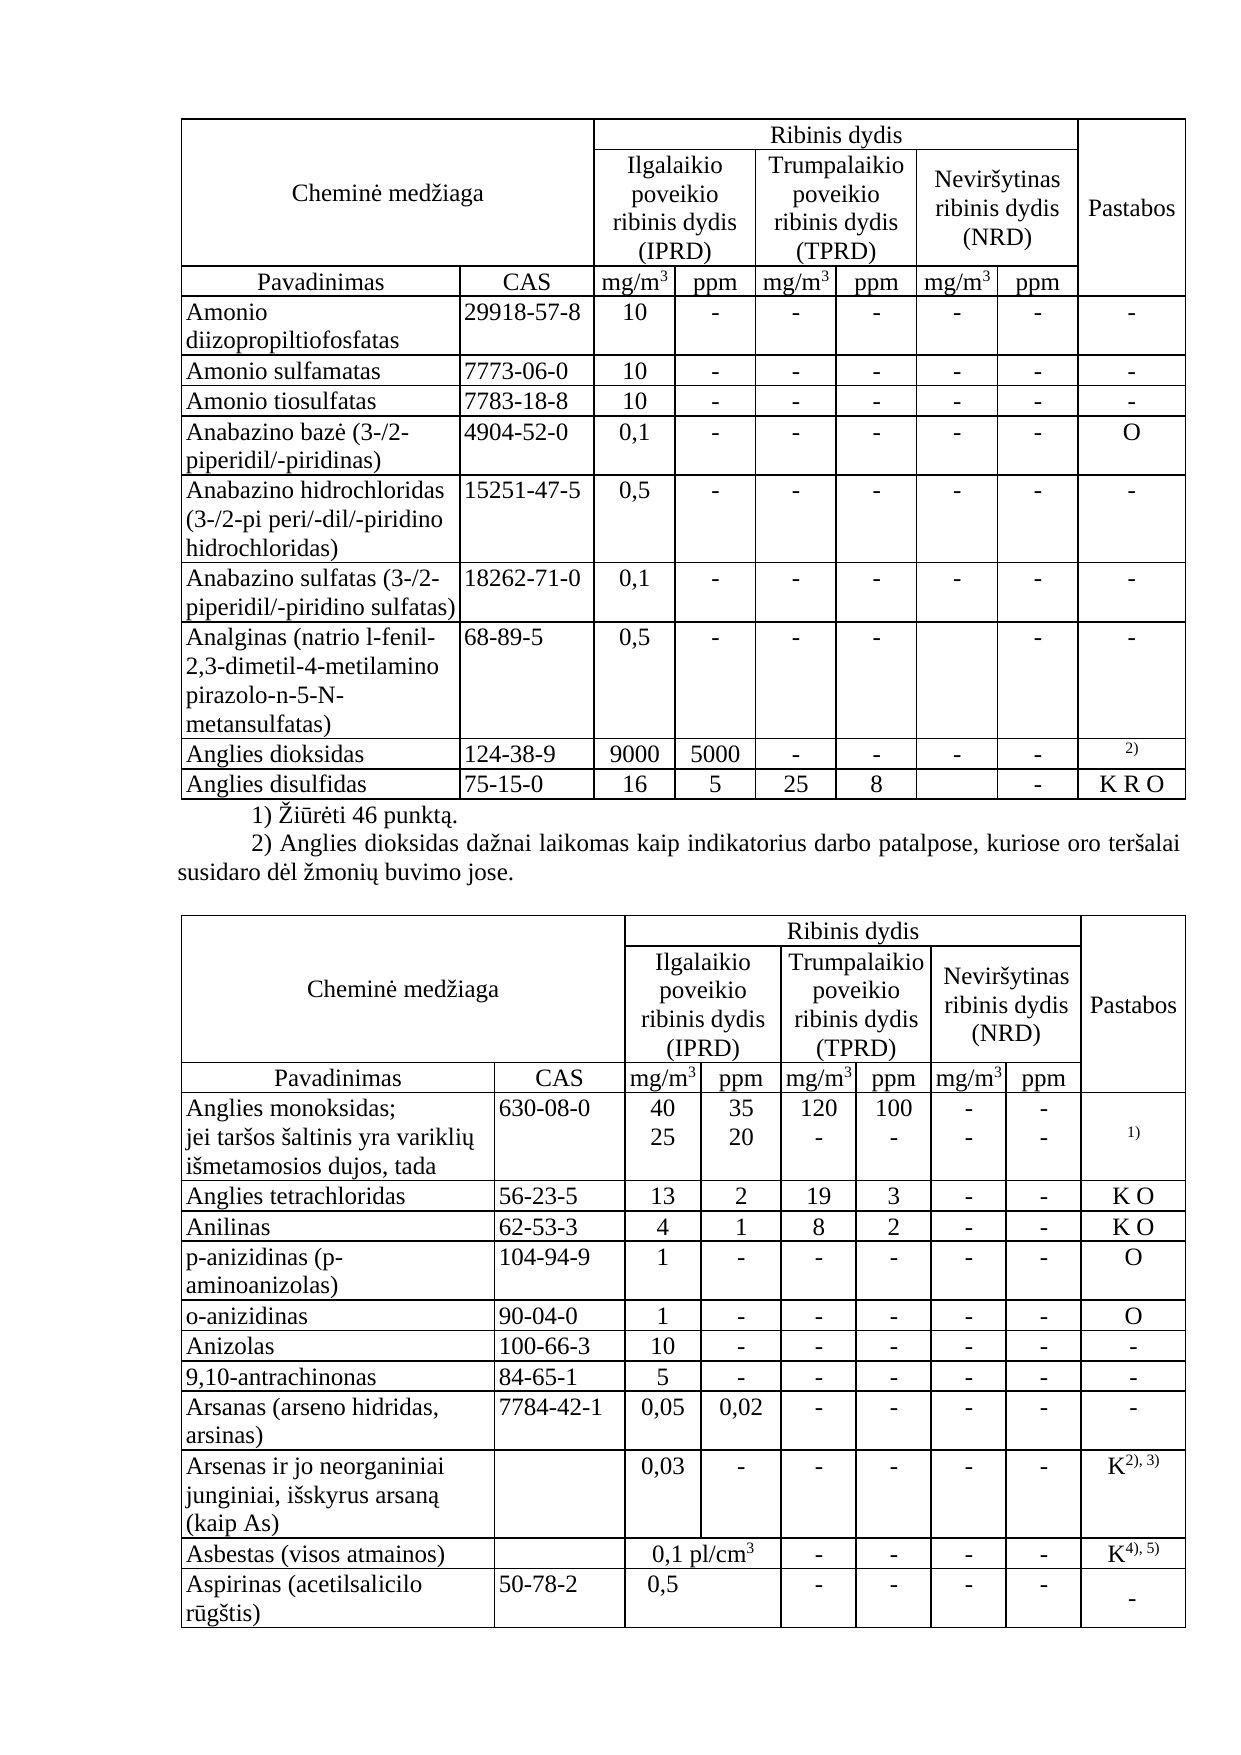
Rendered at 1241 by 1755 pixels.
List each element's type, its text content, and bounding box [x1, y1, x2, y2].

table_cell - [993, 356, 997, 385]
table_cell Neviršytinas ribinis dydis (NRD) [932, 947, 1080, 1062]
table_cell [917, 623, 997, 737]
table_cell - [751, 386, 755, 415]
table_cell - [702, 1451, 780, 1537]
table_cell - [998, 297, 1077, 354]
table_cell 8 [912, 770, 916, 798]
table_cell - [782, 1392, 855, 1449]
table_cell - [837, 297, 916, 354]
table_cell - [782, 1569, 855, 1627]
table_cell - [917, 739, 921, 768]
table_header Cheminė medžiaga [182, 916, 624, 1062]
table_cell 0,1 [595, 417, 674, 474]
table_cell - [917, 386, 921, 415]
table_cell - [676, 563, 755, 621]
table_cell O [1082, 1242, 1185, 1299]
table_cell 0,02 [702, 1392, 780, 1449]
table_cell O [1079, 417, 1185, 474]
table_cell [993, 770, 997, 798]
text 2) Anglies dioksidas dažnai laikomas kaip indikatorius darbo patalpose, kuriose oro teršalai susidaro dėl žmonių buvimo jose. [177, 828, 1181, 886]
table_cell - [912, 386, 916, 415]
table_cell - [837, 476, 916, 562]
table_cell [495, 1122, 624, 1180]
table_cell - [756, 623, 835, 737]
table_cell - [702, 1242, 780, 1299]
table_cell - [932, 1569, 1005, 1627]
table_cell - [993, 386, 997, 415]
table_cell K O [1181, 1212, 1185, 1240]
table_cell - [993, 739, 997, 768]
table_cell - [932, 1451, 1005, 1537]
table_cell 20 [702, 1122, 780, 1180]
table_cell - [998, 563, 1077, 621]
table_cell - [837, 417, 916, 474]
table_cell 15251-47-5 [461, 476, 593, 562]
table_cell - [1181, 356, 1185, 385]
table_cell [701, 1569, 780, 1627]
table_cell - [1007, 1122, 1080, 1180]
table_cell - [676, 623, 755, 737]
table_cell O [1181, 1301, 1185, 1330]
table_cell - [857, 1242, 930, 1299]
table_cell - [676, 476, 755, 562]
table_cell 29918-57-8 [461, 297, 593, 354]
table_cell - [998, 476, 1077, 562]
table_cell [1181, 1093, 1185, 1122]
table_cell - [1079, 476, 1185, 562]
table_cell - [1181, 1362, 1185, 1390]
table_cell K R O [1181, 770, 1185, 798]
table_cell - [756, 297, 835, 354]
table_cell 1 [626, 1242, 700, 1299]
table_cell 5 [751, 770, 755, 798]
table_cell 1) [1082, 1122, 1185, 1180]
table_cell - [917, 563, 997, 621]
table_cell - [1079, 623, 1185, 737]
table_header Cheminė medžiaga [182, 120, 593, 265]
table_cell - [1079, 563, 1185, 621]
table_cell 10 [595, 297, 674, 354]
table_cell 68-89-5 [461, 623, 593, 737]
table_cell 0,5 [626, 1569, 701, 1627]
table_cell K O [1181, 1181, 1185, 1210]
table_cell - [676, 297, 755, 354]
table_header Pastabos [1079, 120, 1185, 295]
table_cell - [912, 739, 916, 768]
table_cell - [857, 1451, 930, 1537]
table_cell 25 [626, 1122, 700, 1180]
table_cell - [1007, 1392, 1080, 1449]
table_cell - [782, 1122, 855, 1180]
table_cell ppm [751, 267, 755, 295]
table_cell 18262-71-0 [461, 563, 593, 621]
table_cell 0,1 [595, 563, 674, 621]
table_cell 0,5 [595, 623, 674, 737]
table_cell - [1181, 1331, 1185, 1360]
table_cell - [782, 1451, 855, 1537]
table_cell [917, 770, 921, 798]
table_cell - [932, 1392, 1005, 1449]
table_cell 0,5 [595, 476, 674, 562]
table_cell ppm [912, 267, 916, 295]
table_cell - [756, 476, 835, 562]
table_cell mg/m3 [917, 267, 921, 295]
table_cell 5000 [751, 739, 755, 768]
table_cell - [1082, 1569, 1185, 1627]
table_cell 0,05 [626, 1392, 700, 1449]
table_cell 7784-42-1 [495, 1392, 624, 1449]
table_cell - [1079, 297, 1185, 354]
table_header Pastabos [1082, 916, 1185, 1092]
table_cell 0,03 [626, 1451, 700, 1537]
table_cell K2), 3) [1082, 1451, 1185, 1537]
table_cell - [782, 1242, 855, 1299]
table_cell - [756, 563, 835, 621]
table_cell - [837, 623, 916, 737]
table_cell - [756, 417, 835, 474]
table_cell - [932, 1122, 1005, 1180]
table_cell mg/m3 [993, 267, 997, 295]
table_cell - [1007, 1242, 1080, 1299]
table_cell - [917, 297, 997, 354]
table_cell - [917, 476, 997, 562]
table_cell - [857, 1392, 930, 1449]
table_cell Neviršytinas ribinis dydis (NRD) [917, 150, 1077, 265]
table_cell - [857, 1122, 930, 1180]
table_cell - [917, 417, 997, 474]
table_cell - [998, 417, 1077, 474]
table_cell - [1007, 1451, 1080, 1537]
table_cell - [1082, 1392, 1185, 1449]
table_cell - [676, 417, 755, 474]
table_cell 2) [1181, 739, 1185, 768]
table_cell - [917, 356, 921, 385]
table_cell 50-78-2 [495, 1569, 624, 1627]
table_cell - [1181, 386, 1185, 415]
table_cell - [912, 356, 916, 385]
table_cell 4904-52-0 [461, 417, 593, 474]
table_cell [495, 1451, 624, 1537]
table_cell - [998, 623, 1077, 737]
table_cell - [932, 1242, 1005, 1299]
table_cell - [751, 356, 755, 385]
table_cell 104-94-9 [495, 1242, 624, 1299]
text 1) Žiūrėti 46 punktą. [177, 800, 1181, 828]
table_cell - [1007, 1569, 1080, 1627]
table_cell - [857, 1569, 930, 1627]
table_cell - [837, 563, 916, 621]
